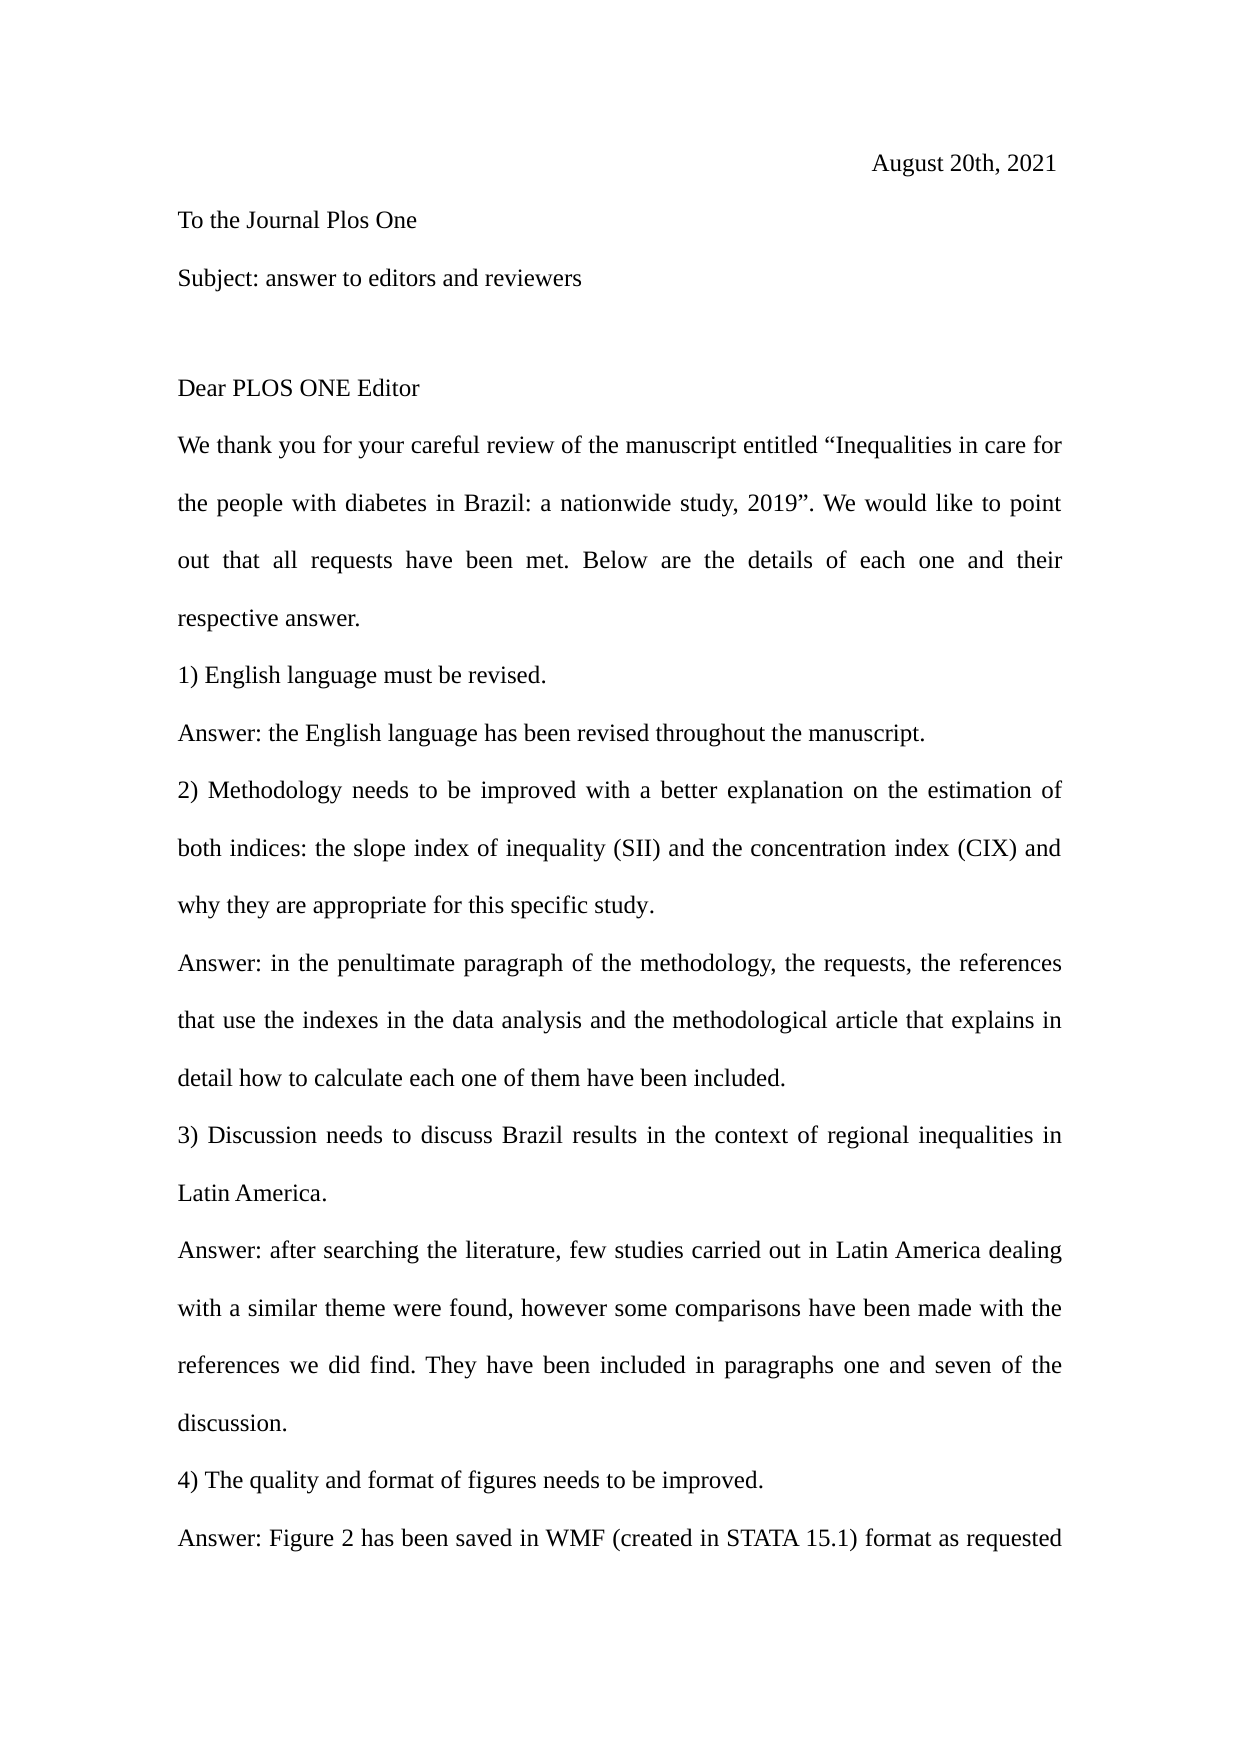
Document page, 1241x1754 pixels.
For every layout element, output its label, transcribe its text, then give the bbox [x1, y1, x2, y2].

text 4) The quality and format of figures needs to be improved. [177, 1465, 1063, 1494]
text To the Journal Plos One [177, 205, 1063, 234]
text August 20th, 2021 [177, 148, 1063, 176]
text 1) English language must be revised. [177, 660, 1063, 689]
text Dear PLOS ONE Editor [177, 373, 1063, 402]
text Subject: answer to editors and reviewers [177, 263, 1063, 291]
text We thank you for your careful review of the manuscript entitled “Inequalities in care for the people with diabetes in Brazil: a nationwide study, 2019”. We would like to point out that all requests have been met. Below are the details of each one and their respective answer. [177, 430, 1063, 632]
text Answer: Figure 2 has been saved in WMF (created in STATA 15.1) format as requested [177, 1523, 1063, 1552]
text Answer: in the penultimate paragraph of the methodology, the requests, the references that use the indexes in the data analysis and the methodological article that explains in detail how to calculate each one of them have been included. [177, 948, 1063, 1092]
text 3) Discussion needs to discuss Brazil results in the context of regional inequalities in Latin America. [177, 1120, 1063, 1207]
text Answer: after searching the literature, few studies carried out in Latin America dealing with a similar theme were found, however some comparisons have been made with the references we did find. They have been included in paragraphs one and seven of the discussion. [177, 1235, 1063, 1437]
text Answer: the English language has been revised throughout the manuscript. [177, 718, 1063, 747]
text 2) Methodology needs to be improved with a better explanation on the estimation of both indices: the slope index of inequality (SII) and the concentration index (CIX) and why they are appropriate for this specific study. [177, 775, 1063, 919]
